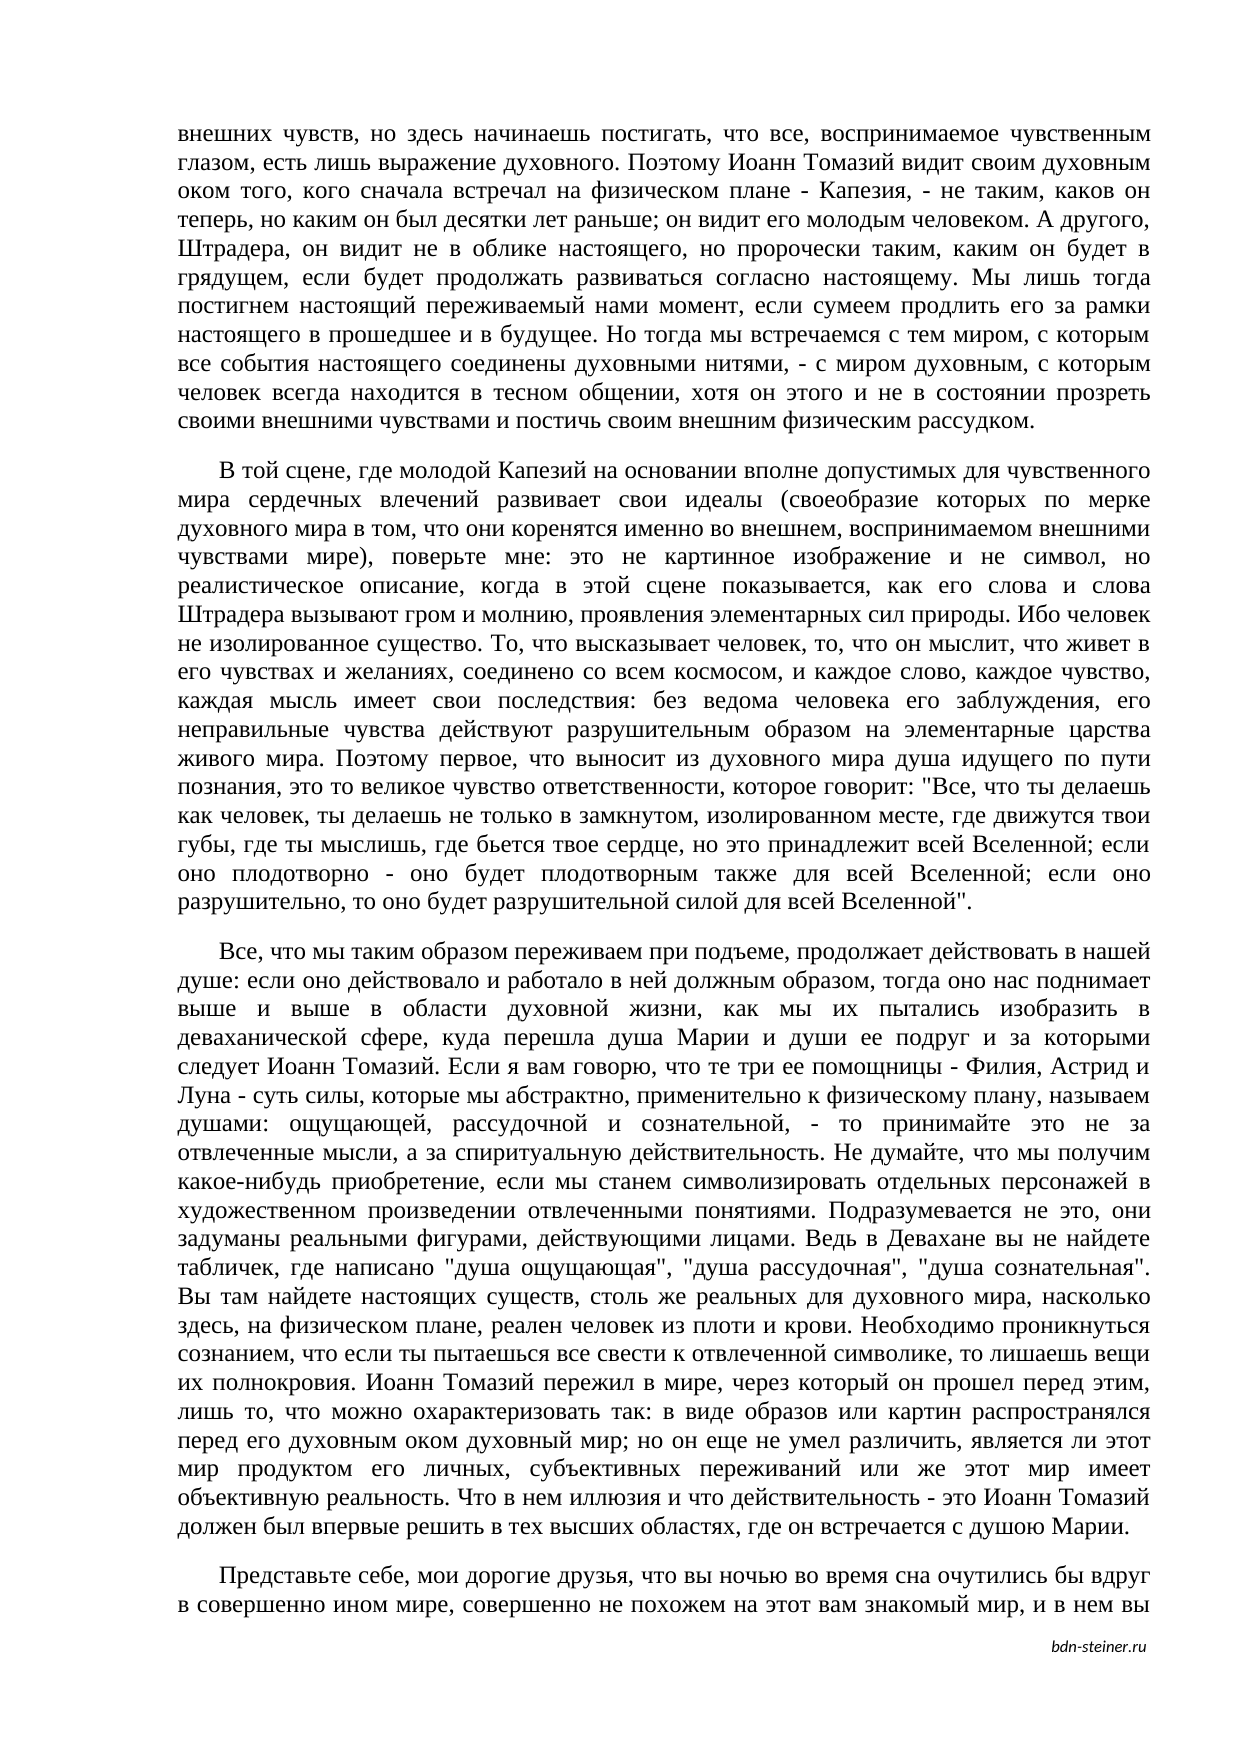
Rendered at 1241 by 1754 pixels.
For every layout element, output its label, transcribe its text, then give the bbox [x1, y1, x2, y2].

text В той сцене, где молодой Капезий на основании вполне допустимых для чувственного мира сердечных влечений развивает свои идеалы (своеобразие которых по мерке духовного мира в том, что они коренятся именно во внешнем, воспринимаемом внешними чувствами мире), поверьте мне: это не картинное изображение и не символ, но реалистическое описание, когда в этой сцене показывается, как его слова и слова Штрадера вызывают гром и молнию, проявления элементарных сил природы. Ибо человек не изолированное существо. То, что высказывает человек, то, что он мыслит, что живет в его чувствах и желаниях, соединено со всем космосом, и каждое слово, каждое чувство, каждая мысль имеет свои последствия: без ведома человека его заблуждения, его неправильные чувства действуют разрушительным образом на элементарные царства живого мира. Поэтому первое, что выносит из духовного мира душа идущего по пути познания, это то великое чувство ответственности, которое говорит: "Все, что ты делаешь как человек, ты делаешь не только в замкнутом, изолированном месте, где движутся твои губы, где ты мыслишь, где бьется твое сердце, но это принадлежит всей Вселенной; если оно плодотворно - оно будет плодотворным также для всей Вселенной; если оно разрушительно, то оно будет разрушительной силой для всей Вселенной". [177, 455, 1152, 915]
text Представьте себе, мои дорогие друзья, что вы ночью во время сна очутились бы вдруг в совершенно ином мире, совершенно не похожем на этот вам знакомый мир, и в нем вы [177, 1561, 1152, 1618]
text внешних чувств, но здесь начинаешь постигать, что все, воспринимаемое чувственным глазом, есть лишь выражение духовного. Поэтому Иоанн Томазий видит своим духовным оком того, кого сначала встречал на физическом плане - Капезия, - не таким, каков он теперь, но каким он был десятки лет раньше; он видит его молодым человеком. А другого, Штрадера, он видит не в облике настоящего, но пророчески таким, каким он будет в грядущем, если будет продолжать развиваться согласно настоящему. Мы лишь тогда постигнем настоящий переживаемый нами момент, если сумеем продлить его за рамки настоящего в прошедшее и в будущее. Но тогда мы встречаемся с тем миром, с которым все события настоящего соединены духовными нитями, - с миром духовным, с которым человек всегда находится в тесном общении, хотя он этого и не в состоянии прозреть своими внешними чувствами и постичь своим внешним физическим рассудком. [177, 118, 1152, 434]
text Все, что мы таким образом переживаем при подъеме, продолжает действовать в нашей душе: если оно действовало и работало в ней должным образом, тогда оно нас поднимает выше и выше в области духовной жизни, как мы их пытались изобразить в деваханической сфере, куда перешла душа Марии и души ее подруг и за которыми следует Иоанн Томазий. Если я вам говорю, что те три ее помощницы - Филия, Астрид и Луна - суть силы, которые мы абстрактно, применительно к физическому плану, называем душами: ощущающей, рассудочной и сознательной, - то принимайте это не за отвлеченные мысли, а за спиритуальную действительность. Не думайте, что мы получим какое-нибудь приобретение, если мы станем символизировать отдельных персонажей в художественном произведении отвлеченными понятиями. Подразумевается не это, они задуманы реальными фигурами, действующими лицами. Ведь в Девахане вы не найдете табличек, где написано "душа ощущающая", "душа рассудочная", "душа сознательная". Вы там найдете настоящих существ, столь же реальных для духовного мира, насколько здесь, на физическом плане, реален человек из плоти и крови. Необходимо проникнуться сознанием, что если ты пытаешься все свести к отвлеченной символике, то лишаешь вещи их полнокровия. Иоанн Томазий пережил в мире, через который он прошел перед этим, лишь то, что можно охарактеризовать так: в виде образов или картин распространялся перед его духовным оком духовный мир; но он еще не умел различить, является ли этот мир продуктом его личных, субъективных переживаний или же этот мир имеет объективную реальность. Что в нем иллюзия и что действительность - это Иоанн Томазий должен был впервые решить в тех высших областях, где он встречается с душою Марии. [177, 936, 1152, 1540]
